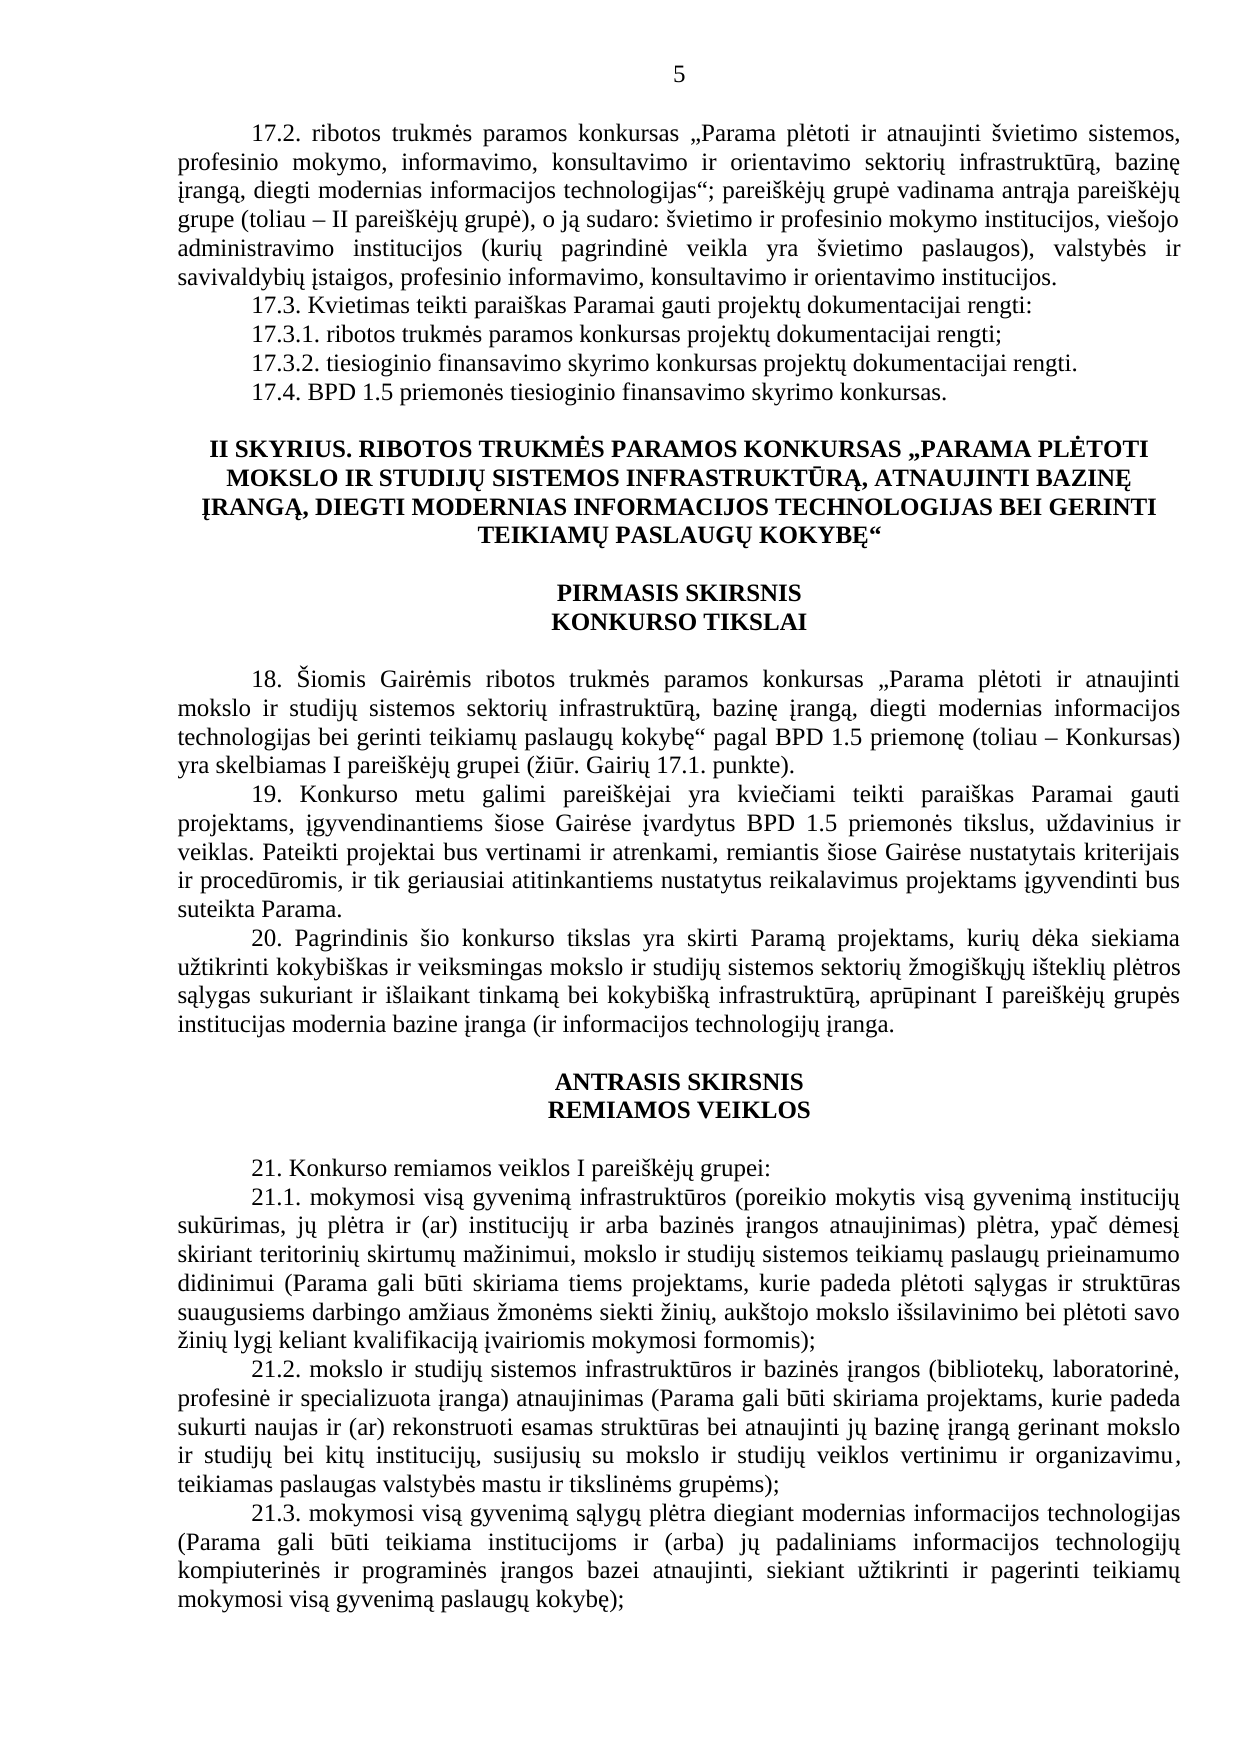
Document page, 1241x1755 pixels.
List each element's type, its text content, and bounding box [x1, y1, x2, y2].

text 19. Konkurso metu galimi pareiškėjai yra kviečiami teikti paraiškas Paramai gauti projektams, įgyvendinantiems šiose Gairėse įvardytus BPD 1.5 priemonės tikslus, uždavinius ir veiklas. Pateikti projektai bus vertinami ir atrenkami, remiantis šiose Gairėse nustatytais kriterijais ir procedūromis, ir tik geriausiai atitinkantiems nustatytus reikalavimus projektams įgyvendinti bus suteikta Parama. [177, 779, 1181, 923]
text 18. Šiomis Gairėmis ribotos trukmės paramos konkursas „Parama plėtoti ir atnaujinti mokslo ir studijų sistemos sektorių infrastruktūrą, bazinę įrangą, diegti modernias informacijos technologijas bei gerinti teikiamų paslaugų kokybę“ pagal BPD 1.5 priemonę (toliau – Konkursas) yra skelbiamas I pareiškėjų grupei (žiūr. Gairių 17.1. punkte). [177, 664, 1181, 779]
text REMIAMOS VEIKLOS [177, 1096, 1181, 1124]
text 17.2. ribotos trukmės paramos konkursas „Parama plėtoti ir atnaujinti švietimo sistemos, profesinio mokymo, informavimo, konsultavimo ir orientavimo sektorių infrastruktūrą, bazinę įrangą, diegti modernias informacijos technologijas“; pareiškėjų grupė vadinama antrąja pareiškėjų grupe (toliau – II pareiškėjų grupė), o ją sudaro: švietimo ir profesinio mokymo institucijos, viešojo administravimo institucijos (kurių pagrindinė veikla yra švietimo paslaugos), valstybės ir savivaldybių įstaigos, profesinio informavimo, konsultavimo ir orientavimo institucijos. [177, 118, 1181, 291]
text KONKURSO TIKSLAI [177, 607, 1181, 636]
text 21.1. mokymosi visą gyvenimą infrastruktūros (poreikio mokytis visą gyvenimą institucijų sukūrimas, jų plėtra ir (ar) institucijų ir arba bazinės įrangos atnaujinimas) plėtra, ypač dėmesį skiriant teritorinių skirtumų mažinimui, mokslo ir studijų sistemos teikiamų paslaugų prieinamumo didinimui (Parama gali būti skiriama tiems projektams, kurie padeda plėtoti sąlygas ir struktūras suaugusiems darbingo amžiaus žmonėms siekti žinių, aukštojo mokslo išsilavinimo bei plėtoti savo žinių lygį keliant kvalifikaciją įvairiomis mokymosi formomis); [177, 1182, 1181, 1354]
text 21.2. mokslo ir studijų sistemos infrastruktūros ir bazinės įrangos (bibliotekų, laboratorinė, profesinė ir specializuota įranga) atnaujinimas (Parama gali būti skiriama projektams, kurie padeda sukurti naujas ir (ar) rekonstruoti esamas struktūras bei atnaujinti jų bazinę įrangą gerinant mokslo ir studijų bei kitų institucijų, susijusių su mokslo ir studijų veiklos vertinimu ir organizavimu, teikiamas paslaugas valstybės mastu ir tikslinėms grupėms); [177, 1354, 1181, 1498]
text 21.3. mokymosi visą gyvenimą sąlygų plėtra diegiant modernias informacijos technologijas (Parama gali būti teikiama institucijoms ir (arba) jų padaliniams informacijos technologijų kompiuterinės ir programinės įrangos bazei atnaujinti, siekiant užtikrinti ir pagerinti teikiamų mokymosi visą gyvenimą paslaugų kokybę); [177, 1498, 1181, 1613]
text 17.3. Kvietimas teikti paraiškas Paramai gauti projektų dokumentacijai rengti: [177, 291, 1181, 319]
text 17.3.2. tiesioginio finansavimo skyrimo konkursas projektų dokumentacijai rengti. [177, 348, 1181, 377]
text ANTRASIS SKIRSNIS [177, 1067, 1181, 1096]
text 17.3.1. ribotos trukmės paramos konkursas projektų dokumentacijai rengti; [177, 319, 1181, 348]
text 20. Pagrindinis šio konkurso tikslas yra skirti Paramą projektams, kurių dėka siekiama užtikrinti kokybiškas ir veiksmingas mokslo ir studijų sistemos sektorių žmogiškųjų išteklių plėtros sąlygas sukuriant ir išlaikant tinkamą bei kokybišką infrastruktūrą, aprūpinant I pareiškėjų grupės institucijas modernia bazine įranga (ir informacijos technologijų įranga. [177, 923, 1181, 1038]
text 17.4. BPD 1.5 priemonės tiesioginio finansavimo skyrimo konkursas. [177, 377, 1181, 406]
text 21. Konkurso remiamos veiklos I pareiškėjų grupei: [177, 1153, 1181, 1182]
text PIRMASIS SKIRSNIS [177, 578, 1181, 607]
text II SKYRIUS. RIBOTOS TRUKMĖS PARAMOS KONKURSAS „PARAMA PLĖTOTI MOKSLO IR STUDIJŲ SISTEMOS INFRASTRUKTŪRĄ, ATNAUJINTI BAZINĘ ĮRANGĄ, DIEGTI MODERNIAS INFORMACIJOS TECHNOLOGIJAS BEI GERINTI TEIKIAMŲ PASLAUGŲ KOKYBĘ“ [177, 434, 1181, 549]
